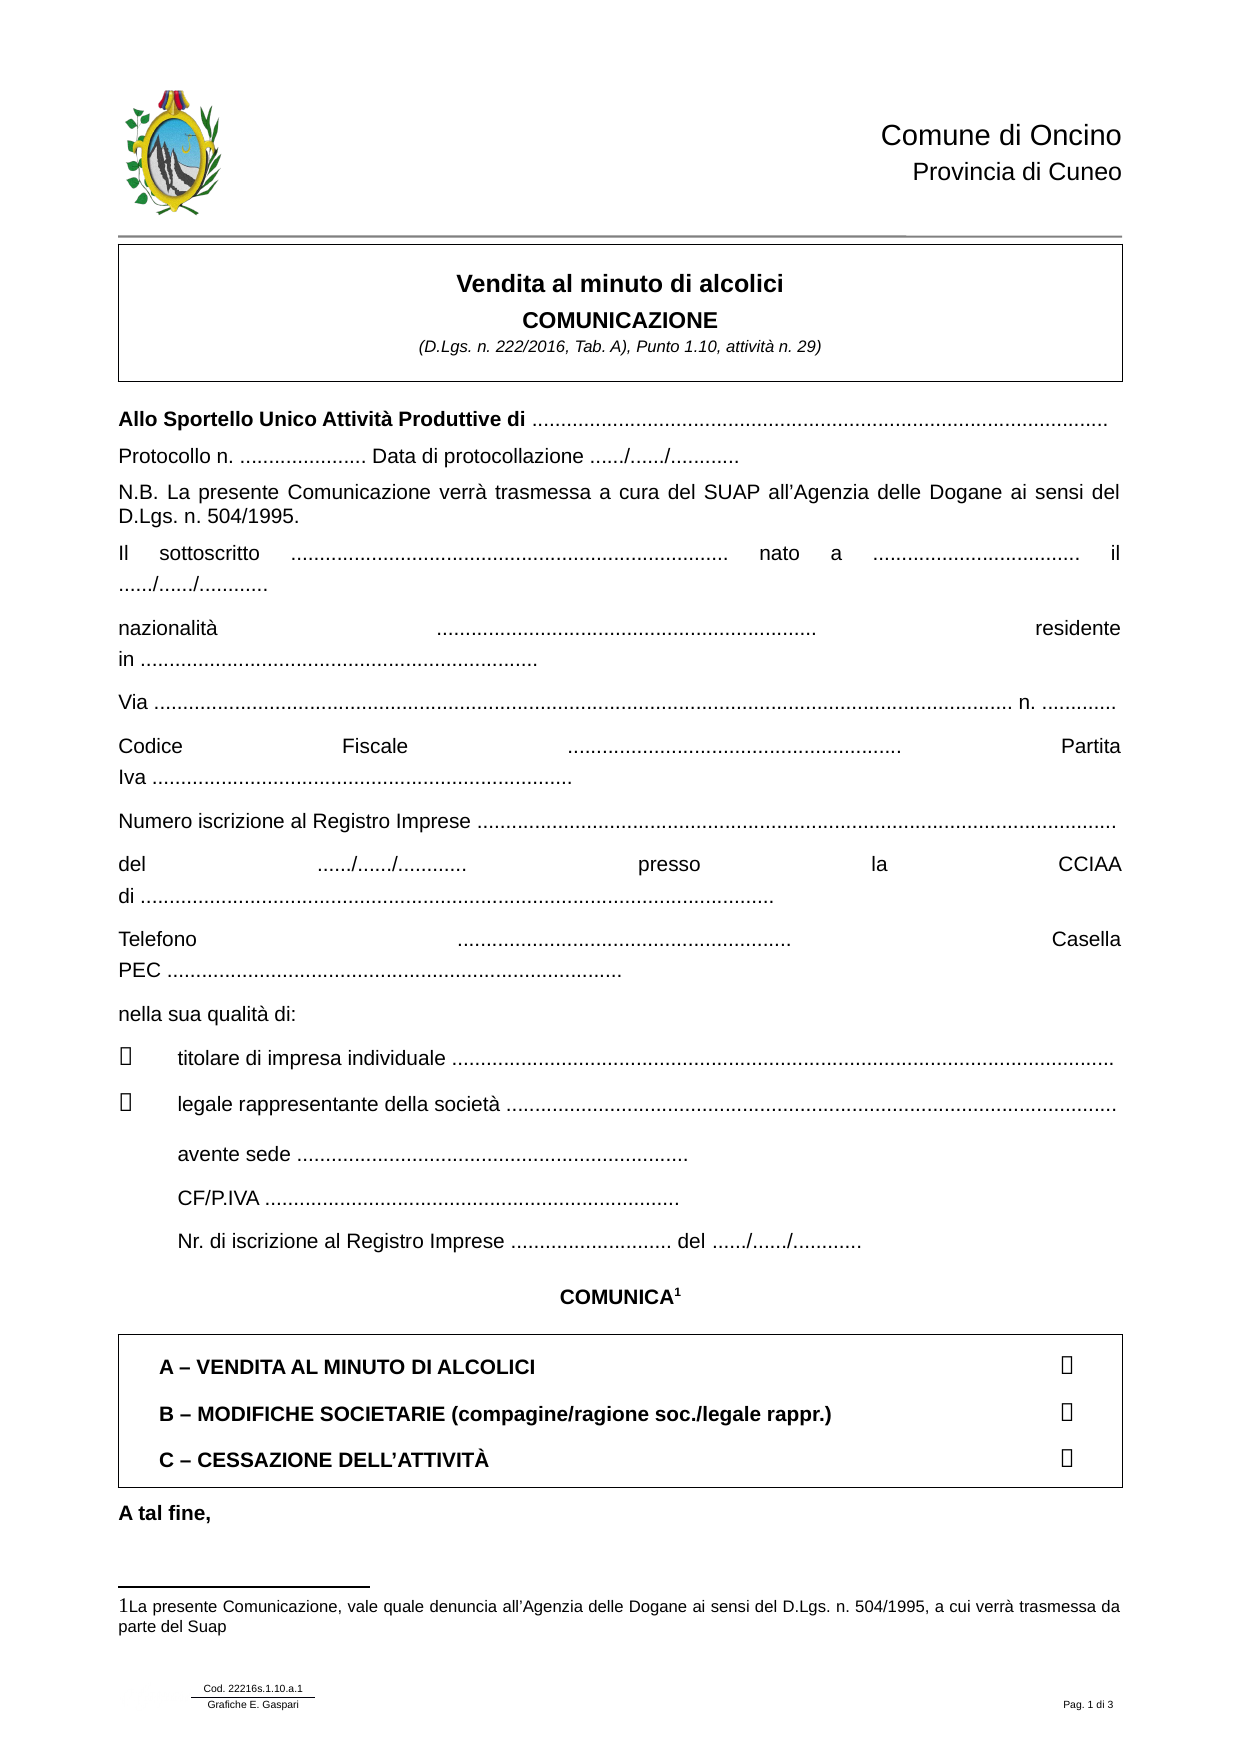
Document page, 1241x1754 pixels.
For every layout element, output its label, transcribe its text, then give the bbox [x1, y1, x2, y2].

text La presente Comunicazione, vale quale denuncia all’Agenzia delle Dogane ai sensi del D.Lgs. n. 504/1995, a cui verrà trasmessa da parte del Suap [118, 1593, 1122, 1636]
table_header Vendita al minuto di alcolici COMUNICAZIONE (D.Lgs. n. 222/2016, Tab. A), Punto 1.10, attività n. 29) [119, 245, 1122, 381]
text avente sede .................................................................... [177, 1142, 1122, 1166]
picture [122, 87, 224, 219]
text Nr. di iscrizione al Registro Imprese ............................ del ....../....../............ [177, 1229, 1122, 1253]
text Telefono .......................................................... Casella PEC ............................................................................... [118, 927, 1122, 982]
text N.B. La presente Comunicazione verrà trasmessa a cura del SUAP all’Agenzia delle Dogane ai sensi del D.Lgs. n. 504/1995. [118, 480, 1122, 528]
text  titolare di impresa individuale ................................................................................................................... [118, 1038, 1122, 1072]
text Comune di Oncino [224, 118, 1122, 152]
text nella sua qualità di: [118, 1002, 1122, 1026]
text  legale rappresentante della società .......................................................................................................... [118, 1085, 1122, 1119]
text A tal fine, [118, 1501, 1122, 1525]
table_header A – VENDITA AL MINUTO DI ALCOLICI  B – MODIFICHE SOCIETARIE (compagine/ragione soc./legale rappr.)  C – CESSAZIONE DELL’ATTIVITÀ  [119, 1335, 1122, 1487]
text Numero iscrizione al Registro Imprese ............................................................................................................... [118, 809, 1122, 833]
text Codice Fiscale .......................................................... Partita Iva ......................................................................... [118, 734, 1122, 789]
text COMUNICA [118, 1285, 1122, 1309]
text nazionalità .................................................................. residente in ..................................................................... [118, 615, 1122, 671]
text Via ..................................................................................................................................................... n. ............. [118, 690, 1122, 714]
text Protocollo n. ...................... Data di protocollazione ....../....../............ [118, 444, 1122, 468]
text Allo Sportello Unico Attività Produttive di .................................................................................................... [118, 407, 1122, 431]
text CF/P.IVA ........................................................................ [177, 1185, 1122, 1209]
text del ....../....../............ presso la CCIAA di .............................................................................................................. [118, 852, 1122, 907]
text Provincia di Cuneo [224, 157, 1122, 185]
text Il sottoscritto ............................................................................ nato a .................................... il ....../....../............ [118, 541, 1122, 596]
